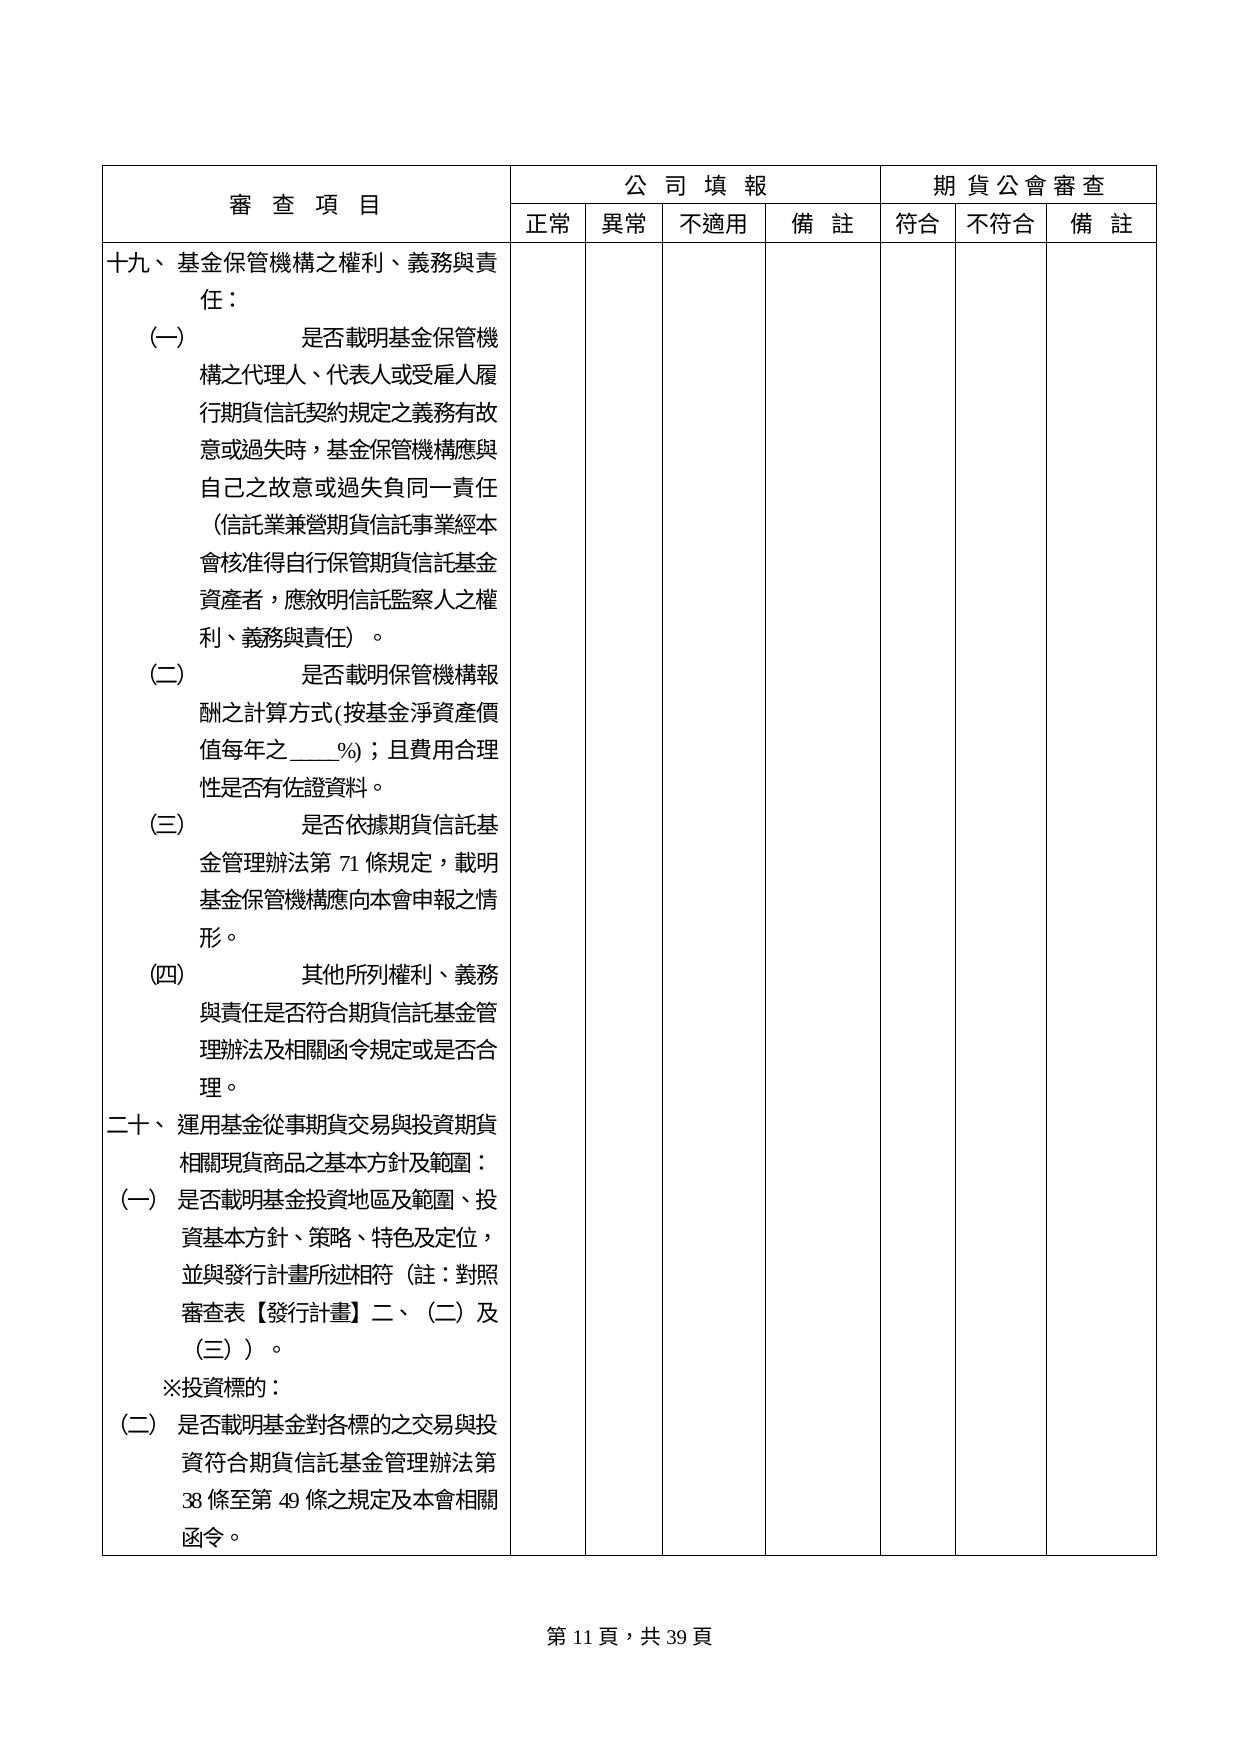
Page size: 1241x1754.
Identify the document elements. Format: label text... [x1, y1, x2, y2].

table_cell [881, 243, 955, 1555]
table_cell 【期貨信託契約】（追加募集案如無涉變更期貨信託契約則不適用） 是否載明期貨信託事業名稱、地址及簽章。 是否載明保管機構名稱、地址及簽章（信託業兼營期貨信託事業經本會核准得自行保管期貨信託基金資產者，應載明其信託監察人之姓名或名稱）。 是否載明簽約代表人職稱、姓名及簽章。 是否載明簽約日期。 是否載明基金型態(_______)。 是否載明基金名稱及其是否符合期貨信託基金管理辦法第6條規定。 是否載明基金存續期間(______)。 是否載明基金最低及最高淨發行總面額(最低新台幣_____元、最高新台幣_______元)。 是否載明基金以無實體發行。 是否載明基金受益權單位總數 (________單位)及每一受益憑證所表彰之受益權單位數，其計算至小數點以下之位數__________。 是否載明基金成立與不成立條件(成立條件為____________，不成立條件為 )。不成立時退還申購價金之方式是否合理。 是否載明受益憑證分割、分割轉讓後換發之每一受益憑證，其所表彰之最低受益權單位數(___個單位)。 是否載明申購人每次申購之最低發行價額及辦理申購之時間。 是否載明基金資產應獨立於期貨信託事業及基金保管機構自有資產之外。 基金投資國外時，是否載明其資產之保管方式，及其監控措施是否合理。 是否載明基金應負擔之費用，及該費用項目是否合理。 受益人之權利、義務與責任：所列權利、義務與責任是否符合期貨信託基金管理辦法及相關函令規定或是否合理。 期貨信託事業之權利、義務與責任： 是否載明基金受益人之責任僅限於申購時所支付之申購價款，及基金淨資產價值為負數時，該差額由期貨信託事業負擔。 期貨信託事業全權委託其他專業機構運用期貨信託基金時： 是否載明全權委託其他專業機構運用期貨信託基金之受委任機構名稱、金額或比率、範圍、流程及所支付之全權委託費用，並符合「期貨信託事業全權委託其他專業機構運用期貨信託基金應注意事項」規定。 是否載明選任受委任機構之標準及可能變更受委任機構之情形，及該受委任機構之資格標準符合「期貨信託事業全權委託其他專業機構運用期貨信託基金應注意事項」規定。 是否載明對受委任機構之選任或指示，因故意或過失而導致期貨信託基金發生損害者，應負賠償責任，及期貨信託事業依信託契約規定應履行之責任及義務，如委由受委任機構處理者，就受委任機構或其受雇人之故意或過失，應與自己之故意或過失負同一責任，且對因而導致期貨信託基金資產之損害，應負賠償責任。 是否載明期貨信託事業報酬之計算方式(按基金淨資產價值每年之____ %)；且費用合理性是否有佐證資料。 其他所列權利、義務與責任是否符合期貨信託基金管理辦法及相關函令規定或是否合理。 基金保管機構之權利、義務與責任： 是否載明基金保管機構之代理人、代表人或受雇人履行期貨信託契約規定之義務有故意或過失時，基金保管機構應與自己之故意或過失負同一責任（信託業兼營期貨信託事業經本會核准得自行保管期貨信託基金資產者，應敘明信託監察人之權利、義務與責任）。 是否載明保管機構報酬之計算方式(按基金淨資產價值每年之_____%)；且費用合理性是否有佐證資料。 是否依據期貨信託基金管理辦法第71條規定，載明基金保管機構應向本會申報之情形。 其他所列權利、義務與責任是否符合期貨信託基金管理辦法及相關函令規定或是否合理。 運用基金從事期貨交易與投資期貨相關現貨商品之基本方針及範圍： 是否載明基金投資地區及範圍、投資基本方針、策略、特色及定位，並與發行計畫所述相符（註：對照審查表【發行計畫】二、（二）及（三））。 ※投資標的： 是否載明基金對各標的之交易與投資符合期貨信託基金管理辦法第38條至第49條之規定及本會相關函令。 是否載明對基金整體風險控管之方式，並與發行計畫所述相符（註：對照審查表【發行計畫】二、（四））。 並無投資市場上已無交易之標的，如：債券換股權利證書。 股權、債權等屬不同性質商品，已單獨分開列示，如：公司債、可轉換公司債及附認股權公司債。 基本方針及範圍之特殊情形：（註：對照審查表【發行計畫】二、（三）6） 是否載明特殊情形為何，說明如下： 所定特殊情形是否合理。 是否載明收益分配事項。 受益憑證之買回： 是否載明得申請部分買回受益憑證之最低單位數(___個單位)、受益人申請買回受益憑證之程序及時間。 是否載明計算買回價格之計算方式及買回費用。 是否載明暫停或延緩受益憑證買回之情形。 期貨信託事業訂有閉鎖期者，是否載明閉鎖期間（ 個月或開放買回日： ）。 是否載明受益人應於受益憑證發行日後方得申請買回。 營業日之定義及基金淨資產價值之計算： 是否載明營業日之定義（係依國內或國外何市場交易日或舉例說明）。 是否載明基金淨資產價值之計算方式、時點、使用之匯率及評價資訊取得來源等，及其所訂是否符合期貨公會所擬訂，本會核定之計算標準。 保本型基金應再審查： 保本比率是否達投資本金之90％以上。 擬運用之固定收益商品或定期存款是否符合本會依期貨信託基金管理辦法第9條第4項所定之相關規範。 非保本部分之運用範圍是否符合期貨信託基金管理辦法第38條第1項第1款及第2款（僅得從事期貨交易）及相關規定。 保證型基金應再審查： 是否載明保證機構名稱、地址。 保證機構之信用評等是否符合本會有關信用評等之規定。 是否載明保證機構之權利、義務與責任，及其所述是否符合期貨信託基金管理辦法及相關函令規定或是否合理。 傘型基金應再審查： （一）是否載明當任一子基金未達成立條件時，該傘型基金即不成立。 （二）是否載明子基金間不得自動轉換；子基金間之轉換須由受益人申請方得辦理。 是否載明期貨信託契約終止之事由（應包含期貨信託基金管理辦法第83條所定事項）、後續處理程序，及其所述是否合理。 是否載明基金清算程序及分配方式。 是否載明基金合併之情況及條件。 是否載明得由受益人召開受益人會議之事項、條件、出席方式、表決權數等，及其是否符合本會依期貨信託基金管理辦法第97條第1項所定之相關規範。。 是否載明期貨信託契約修訂之事由、方式及應經本會核准。 是否列出應對受益人通知、公告之事項及方式。 所載各項內容是否前後一致並符合相關法令規定。 本期貨信託契約與期貨公會期貨信託契約範本之比較： 律師就期貨信託契約與契約範本不符之內容，已出具合理且對受益人權益之保障與契約範本相較，並無不足情事之意見書。 差異（含配合修正條文）及其說明是否合理且對受益人權益保障無不足之情事。 差異及說明如下： 條﹑項﹑款次 本基金信託契約 期貨信託契約範本 說明 (除上述差異外，餘均與期貨信託契約範本相符) [103, 243, 510, 1555]
table_cell 正常 [511, 204, 585, 242]
table_cell [663, 243, 765, 1555]
table_cell 符合 [881, 204, 955, 242]
table_cell [511, 243, 585, 1555]
table_header 審 查 項 目 [103, 166, 510, 242]
table_cell 不符合 [956, 204, 1046, 242]
table_header 公 司 填 報 [511, 166, 880, 203]
table_cell 不適用 [663, 204, 765, 242]
table_cell [766, 243, 880, 1555]
table_cell 異常 [586, 204, 662, 242]
table_cell 備 註 [766, 204, 880, 242]
table_cell 備 註 [1047, 204, 1156, 242]
table_cell [1047, 243, 1156, 1555]
table_header 期 貨 公 會 審 查 [881, 166, 1156, 203]
table_cell [956, 243, 1046, 1555]
table_cell [586, 243, 662, 1555]
